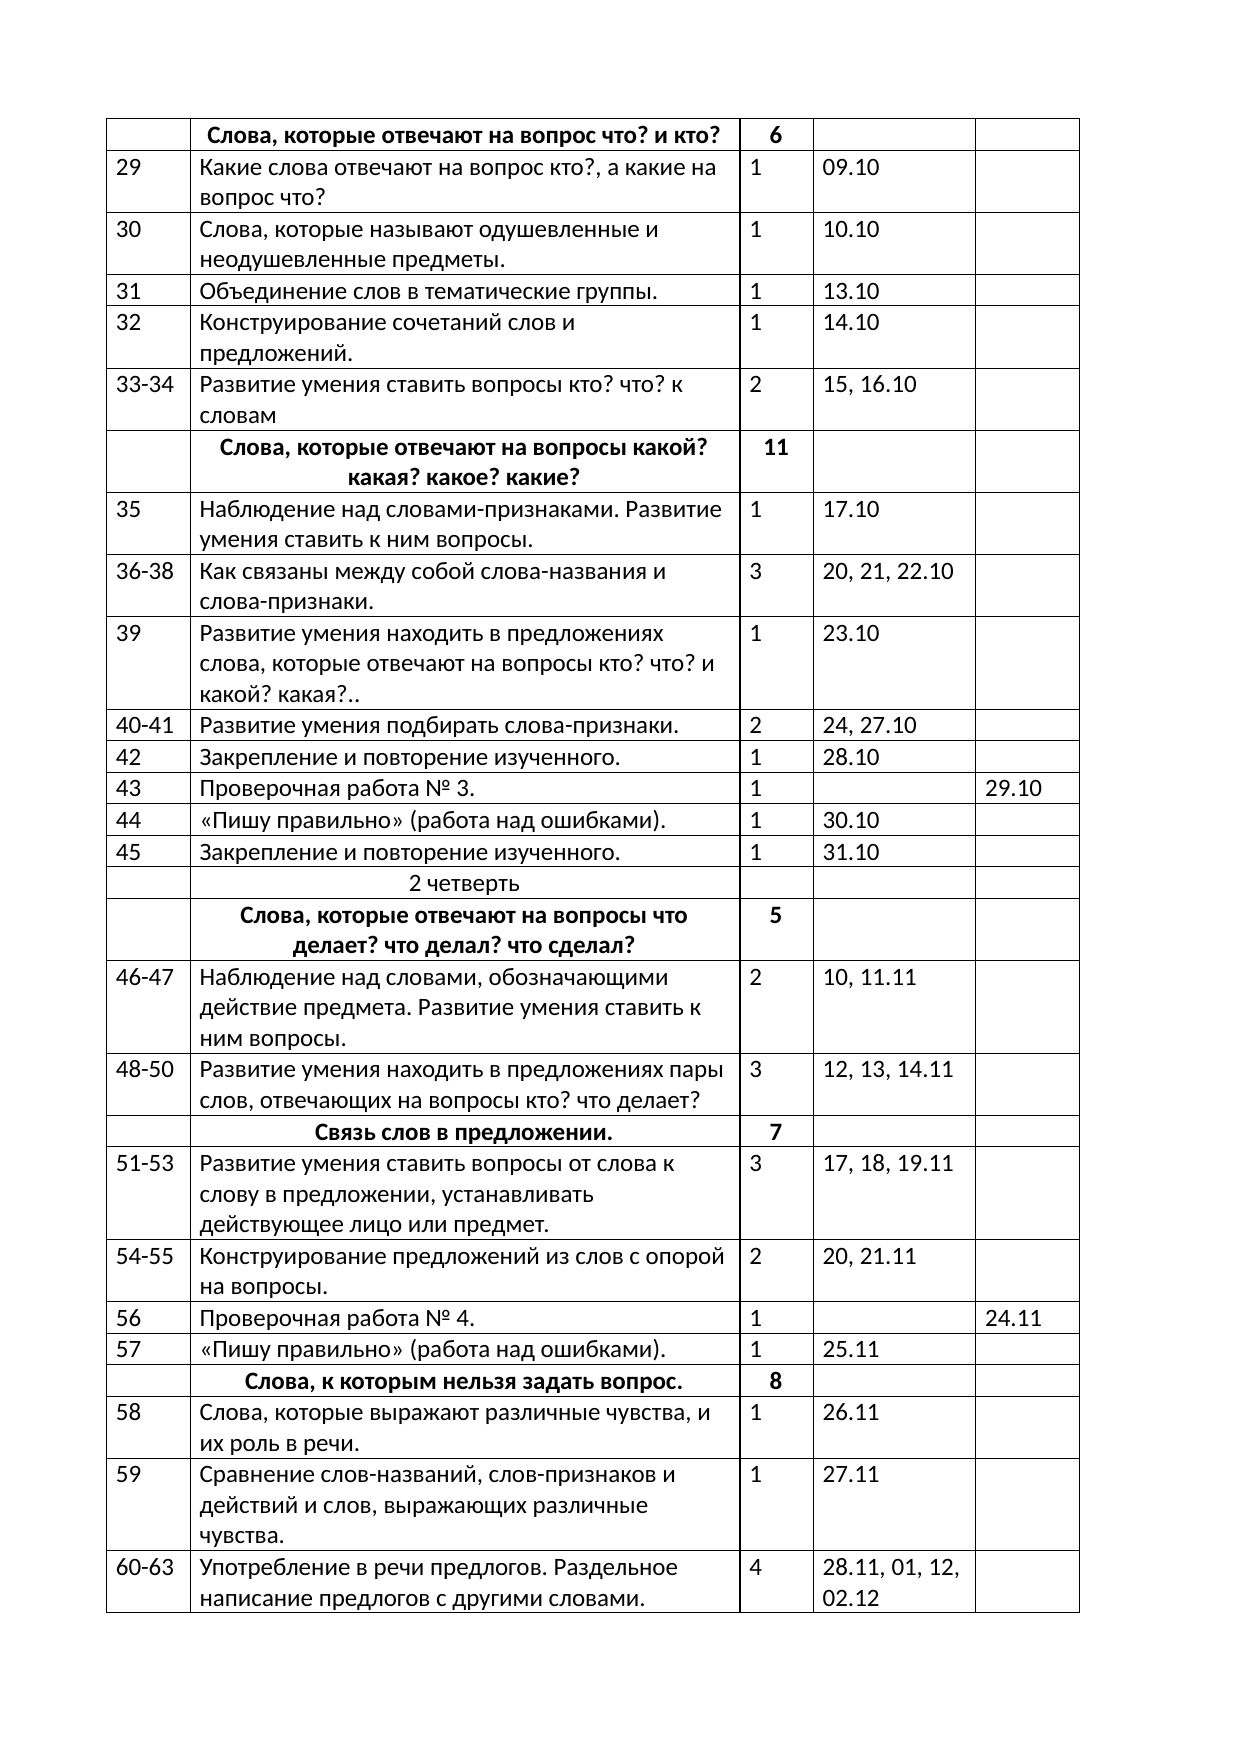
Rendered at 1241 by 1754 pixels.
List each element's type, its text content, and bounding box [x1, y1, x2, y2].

table_cell Слова, которые отвечают на вопросы что делает? что делал? что сделал? [191, 899, 739, 960]
table_cell [814, 899, 975, 960]
table_cell 56 [107, 1302, 190, 1332]
table_cell 36-38 [107, 555, 190, 616]
table_cell Сравнение слов-названий, слов-признаков и действий и слов, выражающих различные чувства. [191, 1459, 739, 1550]
table_cell «Пишу правильно» (работа над ошибками). [191, 1334, 739, 1364]
table_cell 3 [741, 1147, 813, 1239]
table_cell [976, 369, 1079, 429]
table_cell 7 [741, 1116, 813, 1146]
table_cell Развитие умения подбирать слова-признаки. [191, 710, 739, 740]
table_cell 1 [741, 836, 813, 866]
table_cell 26.11 [814, 1397, 975, 1458]
table_cell 17, 18, 19.11 [814, 1147, 975, 1239]
table_cell 1 [741, 1334, 813, 1364]
table_cell 1 [741, 1397, 813, 1458]
table_cell [976, 741, 1079, 772]
table_cell [976, 306, 1079, 367]
table_cell [976, 961, 1079, 1052]
table_cell Объединение слов в тематические группы. [191, 275, 739, 305]
table_cell 57 [107, 1334, 190, 1364]
table_cell 2 [741, 710, 813, 740]
table_cell 35 [107, 493, 190, 554]
table_cell [976, 899, 1079, 960]
table_cell 31 [107, 275, 190, 305]
table_cell [976, 555, 1079, 616]
table_cell [814, 867, 975, 898]
table_cell 20, 21, 22.10 [814, 555, 975, 616]
table_cell 28.11, 01, 12, 02.12 [814, 1551, 975, 1612]
table_cell [976, 1397, 1079, 1458]
table_cell 15, 16.10 [814, 369, 975, 429]
table_cell 40-41 [107, 710, 190, 740]
table_cell Слова, которые выражают различные чувства, и их роль в речи. [191, 1397, 739, 1458]
table_cell 5 [741, 899, 813, 960]
table_cell 3 [741, 555, 813, 616]
table_cell 20, 21.11 [814, 1240, 975, 1301]
table_cell Проверочная работа № 4. [191, 1302, 739, 1332]
table_cell 17.10 [814, 493, 975, 554]
table_cell [976, 804, 1079, 835]
table_cell Конструирование предложений из слов с опорой на вопросы. [191, 1240, 739, 1301]
table_cell [976, 1459, 1079, 1550]
table_cell 1 [741, 1302, 813, 1332]
table_cell [976, 1365, 1079, 1396]
table_cell [107, 899, 190, 960]
table_cell Связь слов в предложении. [191, 1116, 739, 1146]
table_cell 2 [741, 369, 813, 429]
table_cell [976, 1147, 1079, 1239]
table_cell [741, 867, 813, 898]
table_cell «Пишу правильно» (работа над ошибками). [191, 804, 739, 835]
table_cell 24, 27.10 [814, 710, 975, 740]
table_cell Употребление в речи предлогов. Раздельное написание предлогов с другими словами. [191, 1551, 739, 1612]
table_cell Развитие умения находить в предложениях пары слов, отвечающих на вопросы кто? что делает? [191, 1054, 739, 1114]
table_cell Слова, которые отвечают на вопросы какой? какая? какое? какие? [191, 431, 739, 492]
table_cell 10.10 [814, 213, 975, 274]
table_cell 4 [741, 1551, 813, 1612]
table_cell Как связаны между собой слова-названия и слова-признаки. [191, 555, 739, 616]
table_cell 43 [107, 773, 190, 803]
table_cell 29.10 [976, 773, 1079, 803]
table_cell 44 [107, 804, 190, 835]
table_cell Закрепление и повторение изученного. [191, 741, 739, 772]
table_cell [814, 1116, 975, 1146]
table_cell 1 [741, 773, 813, 803]
table_cell 3 [741, 1054, 813, 1114]
table_cell 46-47 [107, 961, 190, 1052]
table_cell 11 [741, 431, 813, 492]
table_cell 1 [741, 741, 813, 772]
table_cell Слова, к которым нельзя задать вопрос. [191, 1365, 739, 1396]
table_cell [976, 1240, 1079, 1301]
table_cell 27.11 [814, 1459, 975, 1550]
table_cell 2 [741, 961, 813, 1052]
table_cell Наблюдение над словами-признаками. Развитие умения ставить к ним вопросы. [191, 493, 739, 554]
table_cell 25.11 [814, 1334, 975, 1364]
table_cell [107, 867, 190, 898]
table_cell [107, 1116, 190, 1146]
table_cell 1 [741, 151, 813, 212]
table_cell 58 [107, 1397, 190, 1458]
table_cell 51-53 [107, 1147, 190, 1239]
table_cell 12, 13, 14.11 [814, 1054, 975, 1114]
table_cell 32 [107, 306, 190, 367]
table_cell [814, 1302, 975, 1332]
table_cell 1 [741, 275, 813, 305]
table_cell [976, 493, 1079, 554]
table_cell Какие слова отвечают на вопрос кто?, а какие на вопрос что? [191, 151, 739, 212]
table_cell 28.10 [814, 741, 975, 772]
table_cell 30.10 [814, 804, 975, 835]
table_cell 48-50 [107, 1054, 190, 1114]
table_cell [976, 1116, 1079, 1146]
table_cell [976, 867, 1079, 898]
table_cell Развитие умения находить в предложениях слова, которые отвечают на вопросы кто? что? и какой? какая?.. [191, 617, 739, 708]
table_cell Закрепление и повторение изученного. [191, 836, 739, 866]
table_cell [976, 836, 1079, 866]
table_cell [107, 1365, 190, 1396]
table_cell 1 [741, 804, 813, 835]
table_cell [976, 119, 1079, 150]
table_cell [814, 773, 975, 803]
table_cell 30 [107, 213, 190, 274]
table_cell 1 [741, 306, 813, 367]
table_cell [976, 710, 1079, 740]
table_cell [976, 213, 1079, 274]
table_cell 31.10 [814, 836, 975, 866]
table_cell Наблюдение над словами, обозначающими действие предмета. Развитие умения ставить к ним вопросы. [191, 961, 739, 1052]
table_cell 14.10 [814, 306, 975, 367]
table_cell 8 [741, 1365, 813, 1396]
table_cell [814, 1365, 975, 1396]
table_cell [814, 431, 975, 492]
table_cell 1 [741, 493, 813, 554]
table_cell 2 четверть [191, 867, 739, 898]
table_cell 6 [741, 119, 813, 150]
table_cell 45 [107, 836, 190, 866]
table_cell 54-55 [107, 1240, 190, 1301]
table_cell Развитие умения ставить вопросы кто? что? к словам [191, 369, 739, 429]
table_cell [107, 431, 190, 492]
table_cell [814, 119, 975, 150]
table_cell Проверочная работа № 3. [191, 773, 739, 803]
table_cell 13.10 [814, 275, 975, 305]
table_cell 1 [741, 213, 813, 274]
table_cell [976, 151, 1079, 212]
table_cell 59 [107, 1459, 190, 1550]
table_cell Слова, которые называют одушевленные и неодушевленные предметы. [191, 213, 739, 274]
table_cell Конструирование сочетаний слов и предложений. [191, 306, 739, 367]
table_cell 60-63 [107, 1551, 190, 1612]
table_cell 24.11 [976, 1302, 1079, 1332]
table_cell 1 [741, 617, 813, 708]
table_cell 42 [107, 741, 190, 772]
table_cell [976, 617, 1079, 708]
table_cell 09.10 [814, 151, 975, 212]
table_cell 1 [741, 1459, 813, 1550]
table_cell [976, 431, 1079, 492]
table_cell [976, 275, 1079, 305]
table_cell 10, 11.11 [814, 961, 975, 1052]
table_cell [107, 119, 190, 150]
table_cell [976, 1054, 1079, 1114]
table_cell Слова, которые отвечают на вопрос что? и кто? [191, 119, 739, 150]
table_cell 33-34 [107, 369, 190, 429]
table_cell [976, 1551, 1079, 1612]
table_cell 39 [107, 617, 190, 708]
table_cell 23.10 [814, 617, 975, 708]
table_cell 2 [741, 1240, 813, 1301]
table_cell [976, 1334, 1079, 1364]
table_cell 29 [107, 151, 190, 212]
table_cell Развитие умения ставить вопросы от слова к слову в предложении, устанавливать действующее лицо или предмет. [191, 1147, 739, 1239]
